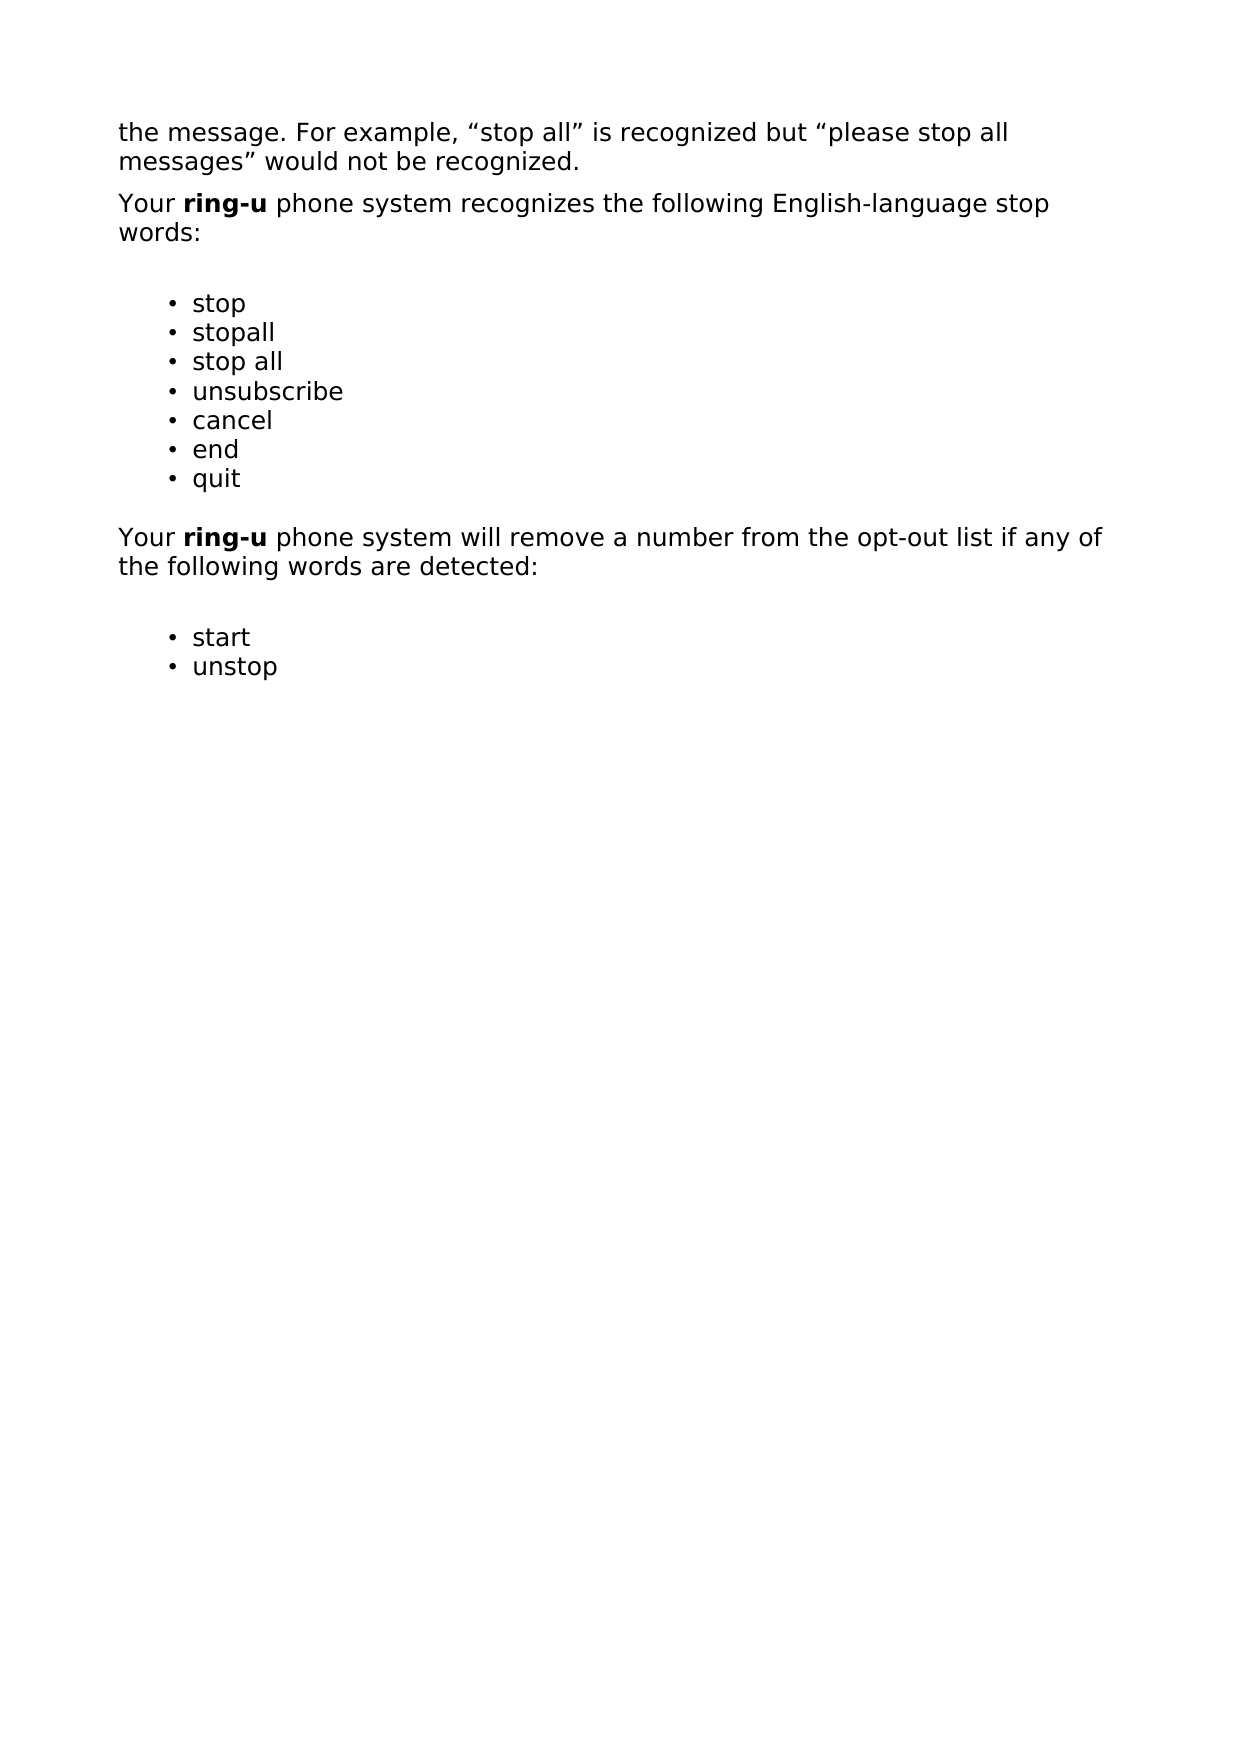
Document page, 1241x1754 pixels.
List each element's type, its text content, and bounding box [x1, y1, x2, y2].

list stopall [177, 318, 1122, 348]
list cancel [177, 406, 1122, 435]
list stop [177, 289, 1122, 318]
text Your ring-u phone system recognizes the following English-language stop words: [118, 189, 1122, 247]
text the message. For example, “stop all” is recognized but “please stop all messages” would not be recognized. [118, 118, 1122, 176]
list end [177, 435, 1122, 464]
list unstop [177, 652, 1122, 682]
text Your ring-u phone system will remove a number from the opt-out list if any of the following words are detected: [118, 523, 1122, 581]
list quit [177, 464, 1122, 493]
list start [177, 623, 1122, 652]
list stop all [177, 348, 1122, 377]
list unsubscribe [177, 377, 1122, 406]
